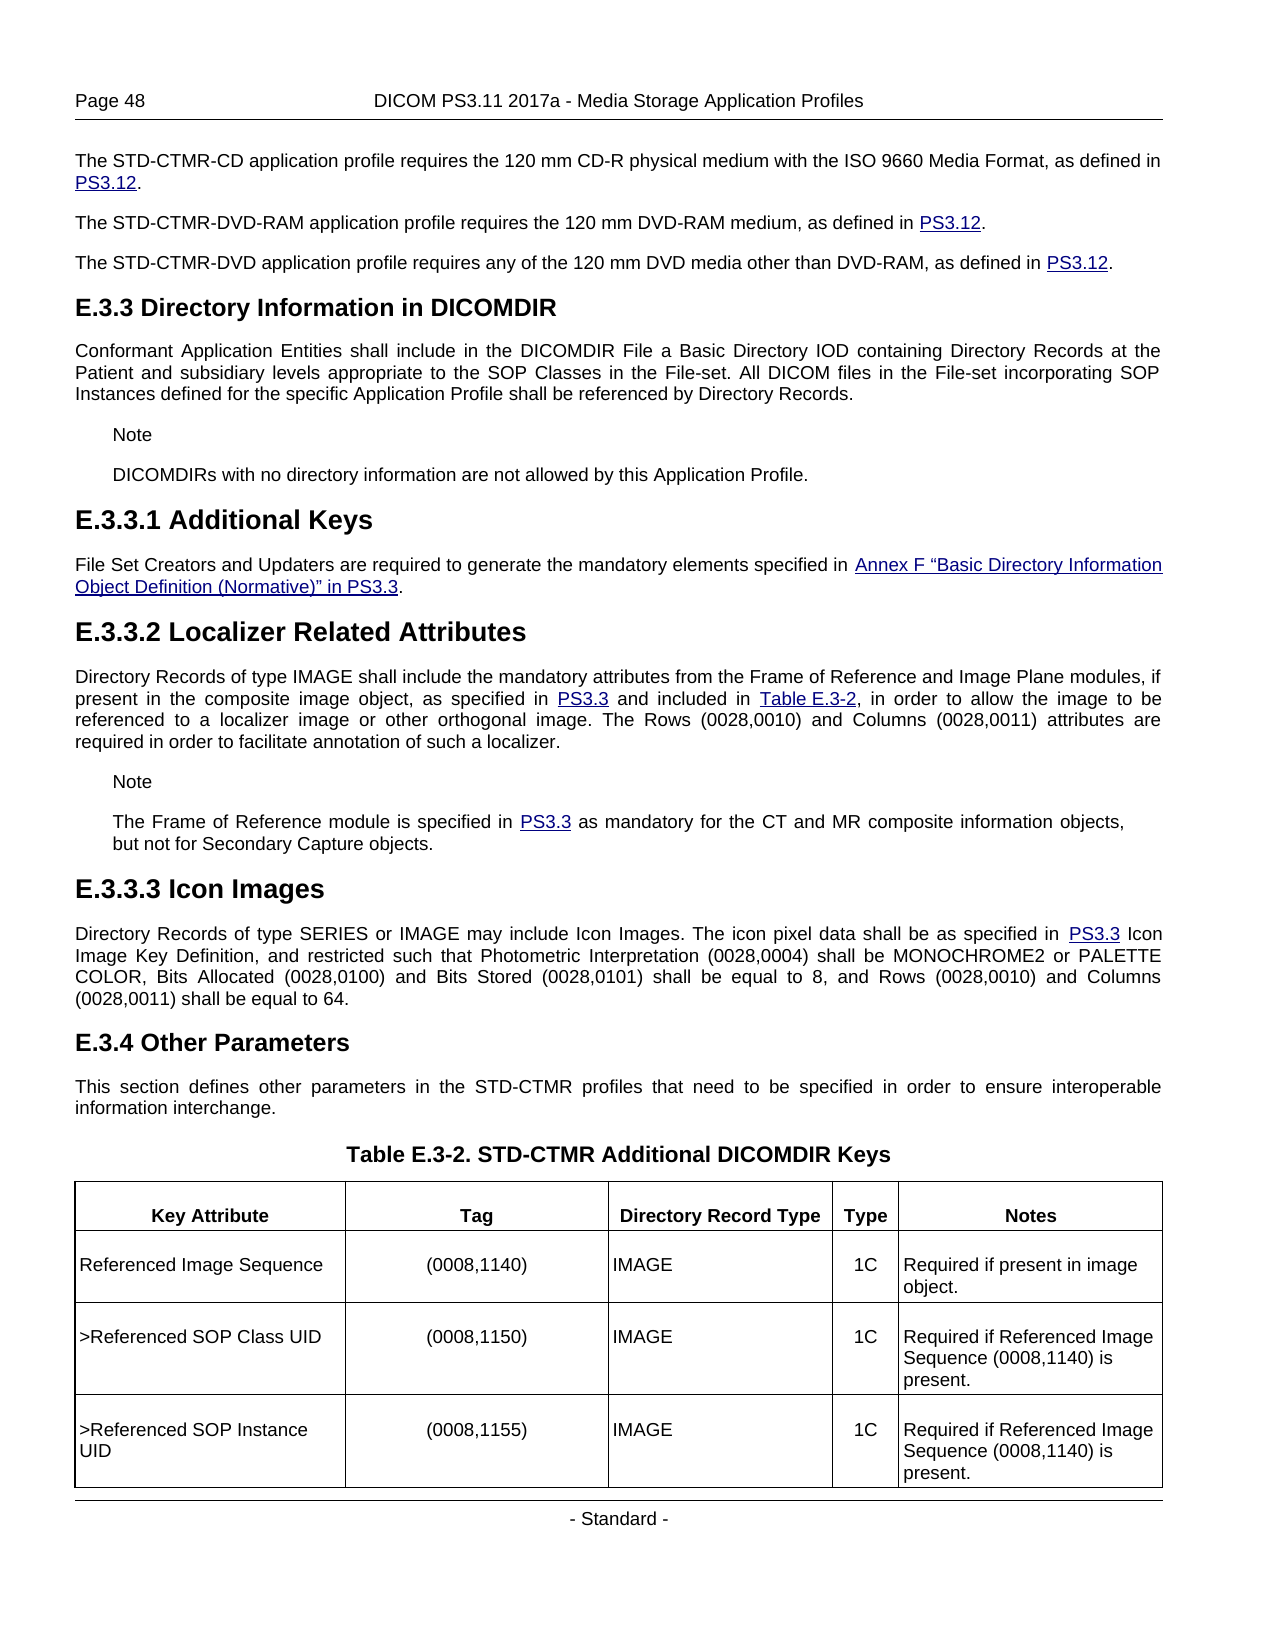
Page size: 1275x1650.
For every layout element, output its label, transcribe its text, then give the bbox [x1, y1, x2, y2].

text The STD-CTMR-DVD-RAM application profile requires the 120 mm DVD-RAM medium, as defined in PS3.12. [75, 212, 1162, 233]
table_cell 1C [833, 1395, 898, 1487]
table_cell >Referenced SOP Class UID [76, 1303, 345, 1394]
table_cell IMAGE [609, 1303, 832, 1394]
text Note [112, 423, 1125, 445]
text The STD-CTMR-CD application profile requires the 120 mm CD-R physical medium with the ISO 9660 Media Format, as defined in PS3.12. [75, 150, 1162, 193]
text DICOMDIRs with no directory information are not allowed by this Application Profile. [112, 464, 1125, 485]
text Conformant Application Entities shall include in the DICOMDIR File a Basic Directory IOD containing Directory Records at the Patient and subsidiary levels appropriate to the SOP Classes in the File-set. All DICOM files in the File-set incorporating SOP Instances defined for the specific Application Profile shall be referenced by Directory Records. [75, 340, 1162, 405]
table_cell >Referenced SOP Instance UID [76, 1395, 345, 1487]
text File Set Creators and Updaters are required to generate the mandatory elements specified in Annex F “Basic Directory Information Object Definition (Normative)” in PS3.3. [75, 554, 1162, 597]
text Note [112, 771, 1125, 792]
table_cell IMAGE [609, 1395, 832, 1487]
text Table E.3-2. STD-CTMR Additional DICOMDIR Keys [75, 1141, 1162, 1167]
text E.3.3.1 Additional Keys [75, 504, 1162, 535]
text E.3.4 Other Parameters [75, 1028, 1162, 1057]
table_cell Required if Referenced Image Sequence (0008,1140) is present. [899, 1303, 1162, 1394]
table_cell Referenced Image Sequence [76, 1231, 345, 1302]
table_cell (0008,1155) [346, 1395, 608, 1487]
table_header Key Attribute [76, 1182, 345, 1230]
table_cell 1C [833, 1231, 898, 1302]
table_cell Required if present in image object. [899, 1231, 1162, 1302]
text This section defines other parameters in the STD-CTMR profiles that need to be specified in order to ensure interoperable information interchange. [75, 1076, 1162, 1119]
text E.3.3 Directory Information in DICOMDIR [75, 292, 1162, 321]
text The Frame of Reference module is specified in PS3.3 as mandatory for the CT and MR composite information objects, but not for Secondary Capture objects. [112, 811, 1125, 854]
table_header Type [833, 1182, 898, 1230]
table_header Tag [346, 1182, 608, 1230]
table_header Directory Record Type [609, 1182, 832, 1230]
table_cell IMAGE [609, 1231, 832, 1302]
text Directory Records of type IMAGE shall include the mandatory attributes from the Frame of Reference and Image Plane modules, if present in the composite image object, as specified in PS3.3 and included in Table E.3-2, in order to allow the image to be referenced to a localizer image or other orthogonal image. The Rows (0028,0010) and Columns (0028,0011) attributes are required in order to facilitate annotation of such a localizer. [75, 666, 1162, 752]
text The STD-CTMR-DVD application profile requires any of the 120 mm DVD media other than DVD-RAM, as defined in PS3.12. [75, 252, 1162, 274]
table_cell 1C [833, 1303, 898, 1394]
table_cell Required if Referenced Image Sequence (0008,1140) is present. [899, 1395, 1162, 1487]
table_cell (0008,1140) [346, 1231, 608, 1302]
table_cell (0008,1150) [346, 1303, 608, 1394]
text Directory Records of type SERIES or IMAGE may include Icon Images. The icon pixel data shall be as specified in PS3.3 Icon Image Key Definition, and restricted such that Photometric Interpretation (0028,0004) shall be MONOCHROME2 or PALETTE COLOR, Bits Allocated (0028,0100) and Bits Stored (0028,0101) shall be equal to 8, and Rows (0028,0010) and Columns (0028,0011) shall be equal to 64. [75, 923, 1162, 1009]
text E.3.3.3 Icon Images [75, 873, 1162, 904]
table_header Notes [899, 1182, 1162, 1230]
text E.3.3.2 Localizer Related Attributes [75, 616, 1162, 647]
